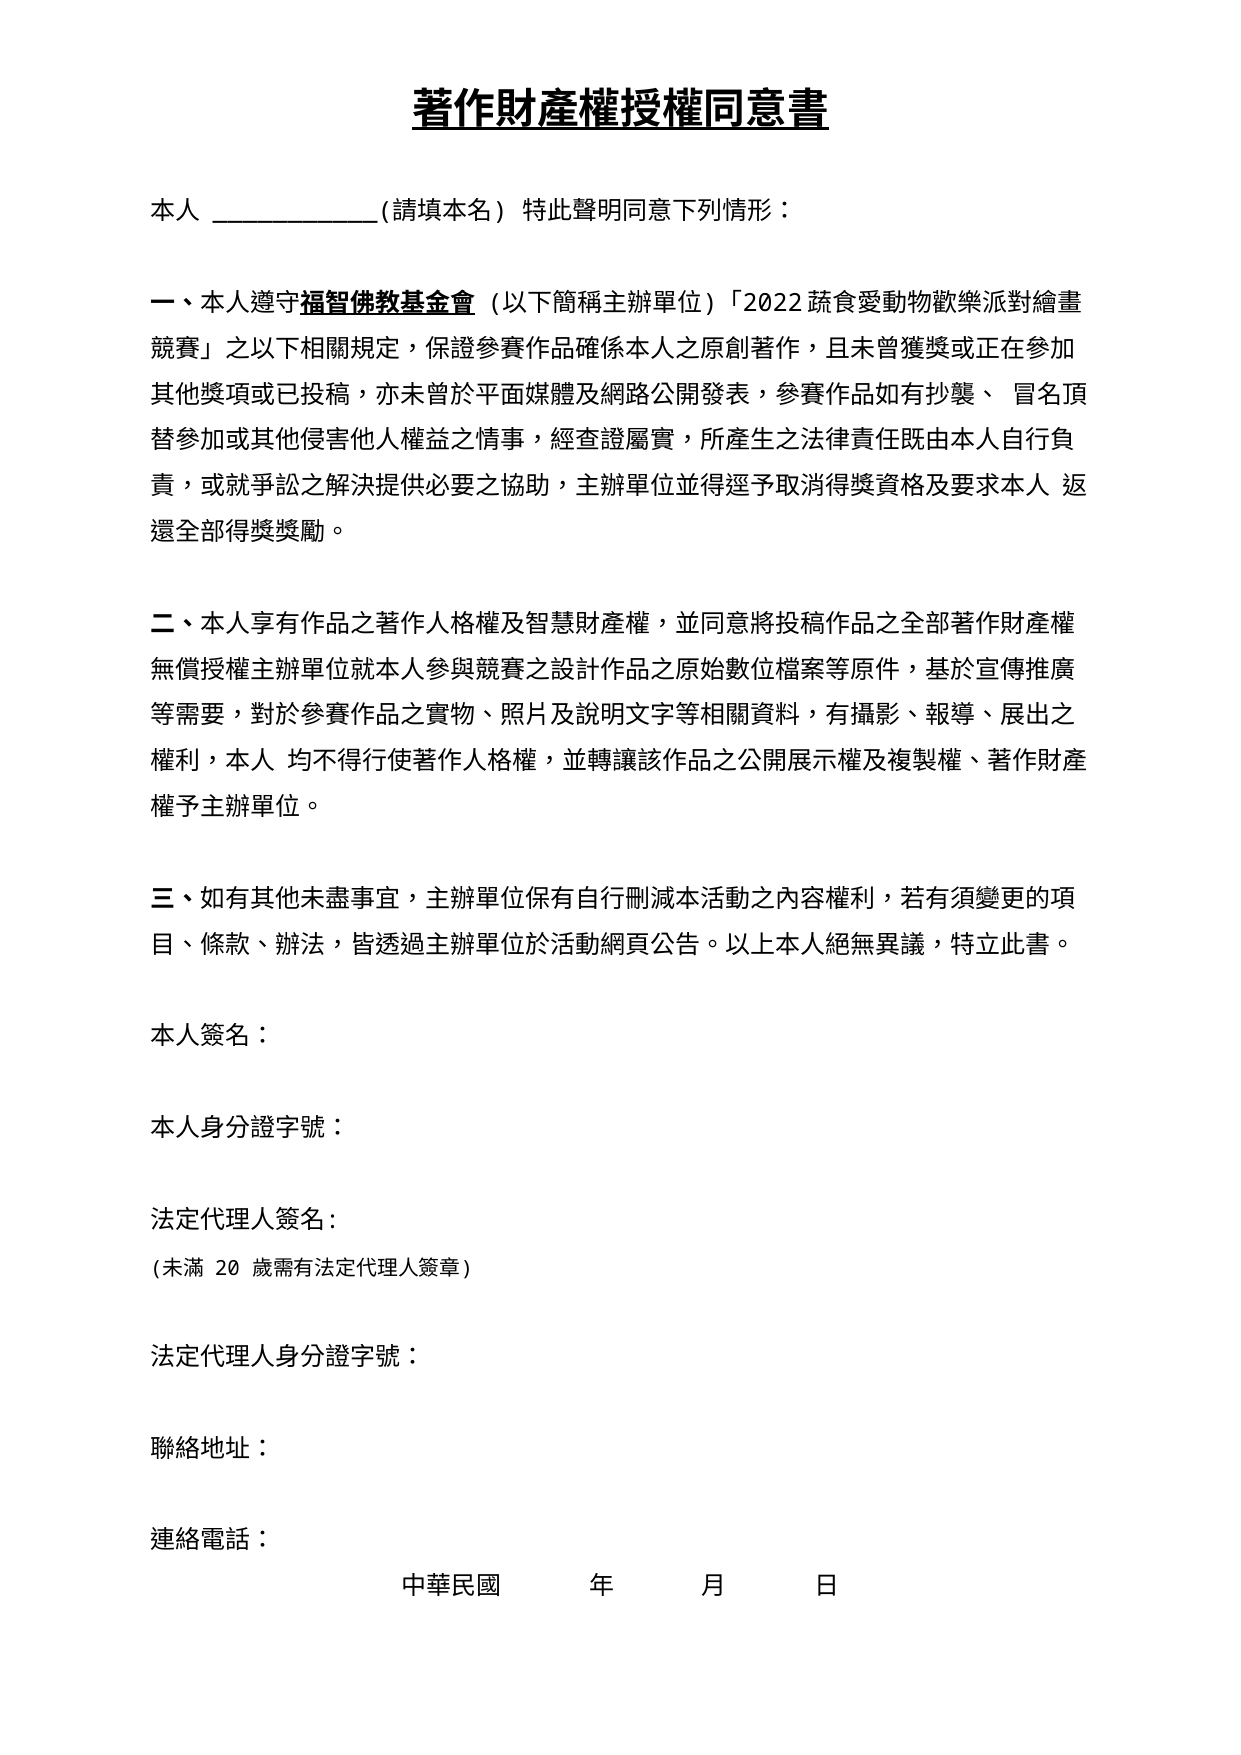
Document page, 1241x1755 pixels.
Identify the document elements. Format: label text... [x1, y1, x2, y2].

text 連絡電話： [150, 1510, 1090, 1556]
text 本人 ___________(請填本名) 特此聲明同意下列情形： [150, 181, 1090, 227]
text 法定代理人身分證字號： [150, 1327, 1090, 1373]
text 二、本人享有作品之著作人格權及智慧財產權，並同意將投稿作品之全部著作財產權無償授權主辦單位就本人參與競賽之設計作品之原始數位檔案等原件，基於宣傳推廣等需要，對於參賽作品之實物、照片及說明文字等相關資料，有攝影、報導、展出之權利，本人 均不得行使著作人格權，並轉讓該作品之公開展示權及複製權、著作財產權予主辦單位。 [150, 594, 1090, 823]
text 聯絡地址： [150, 1419, 1090, 1464]
text (未滿 20 歲需有法定代理人簽章) [150, 1235, 1090, 1281]
text 法定代理人簽名: [150, 1189, 1090, 1235]
text 中華民國 年 月 日 [150, 1556, 1090, 1602]
text 一、本人遵守福智佛教基金會 (以下簡稱主辦單位)「2022蔬食愛動物歡樂派對繪畫競賽」之以下相關規定，保證參賽作品確係本人之原創著作，且未曾獲獎或正在參加其他獎項或已投稿，亦未曾於平面媒體及網路公開發表，參賽作品如有抄襲、 冒名頂替參加或其他侵害他人權益之情事，經查證屬實，所產生之法律責任既由本人自行負責，或就爭訟之解決提供必要之協助，主辦單位並得逕予取消得獎資格及要求本人 返還全部得獎獎勵。 [150, 273, 1090, 548]
text 本人簽名： [150, 1006, 1090, 1052]
text 三、如有其他未盡事宜，主辦單位保有自行刪減本活動之內容權利，若有須變更的項目、條款、辦法，皆透過主辦單位於活動網頁公告。以上本人絕無異議，特立此書。 [150, 869, 1090, 960]
text 本人身分證字號： [150, 1098, 1090, 1144]
text 著作財產權授權同意書 [150, 75, 1090, 135]
